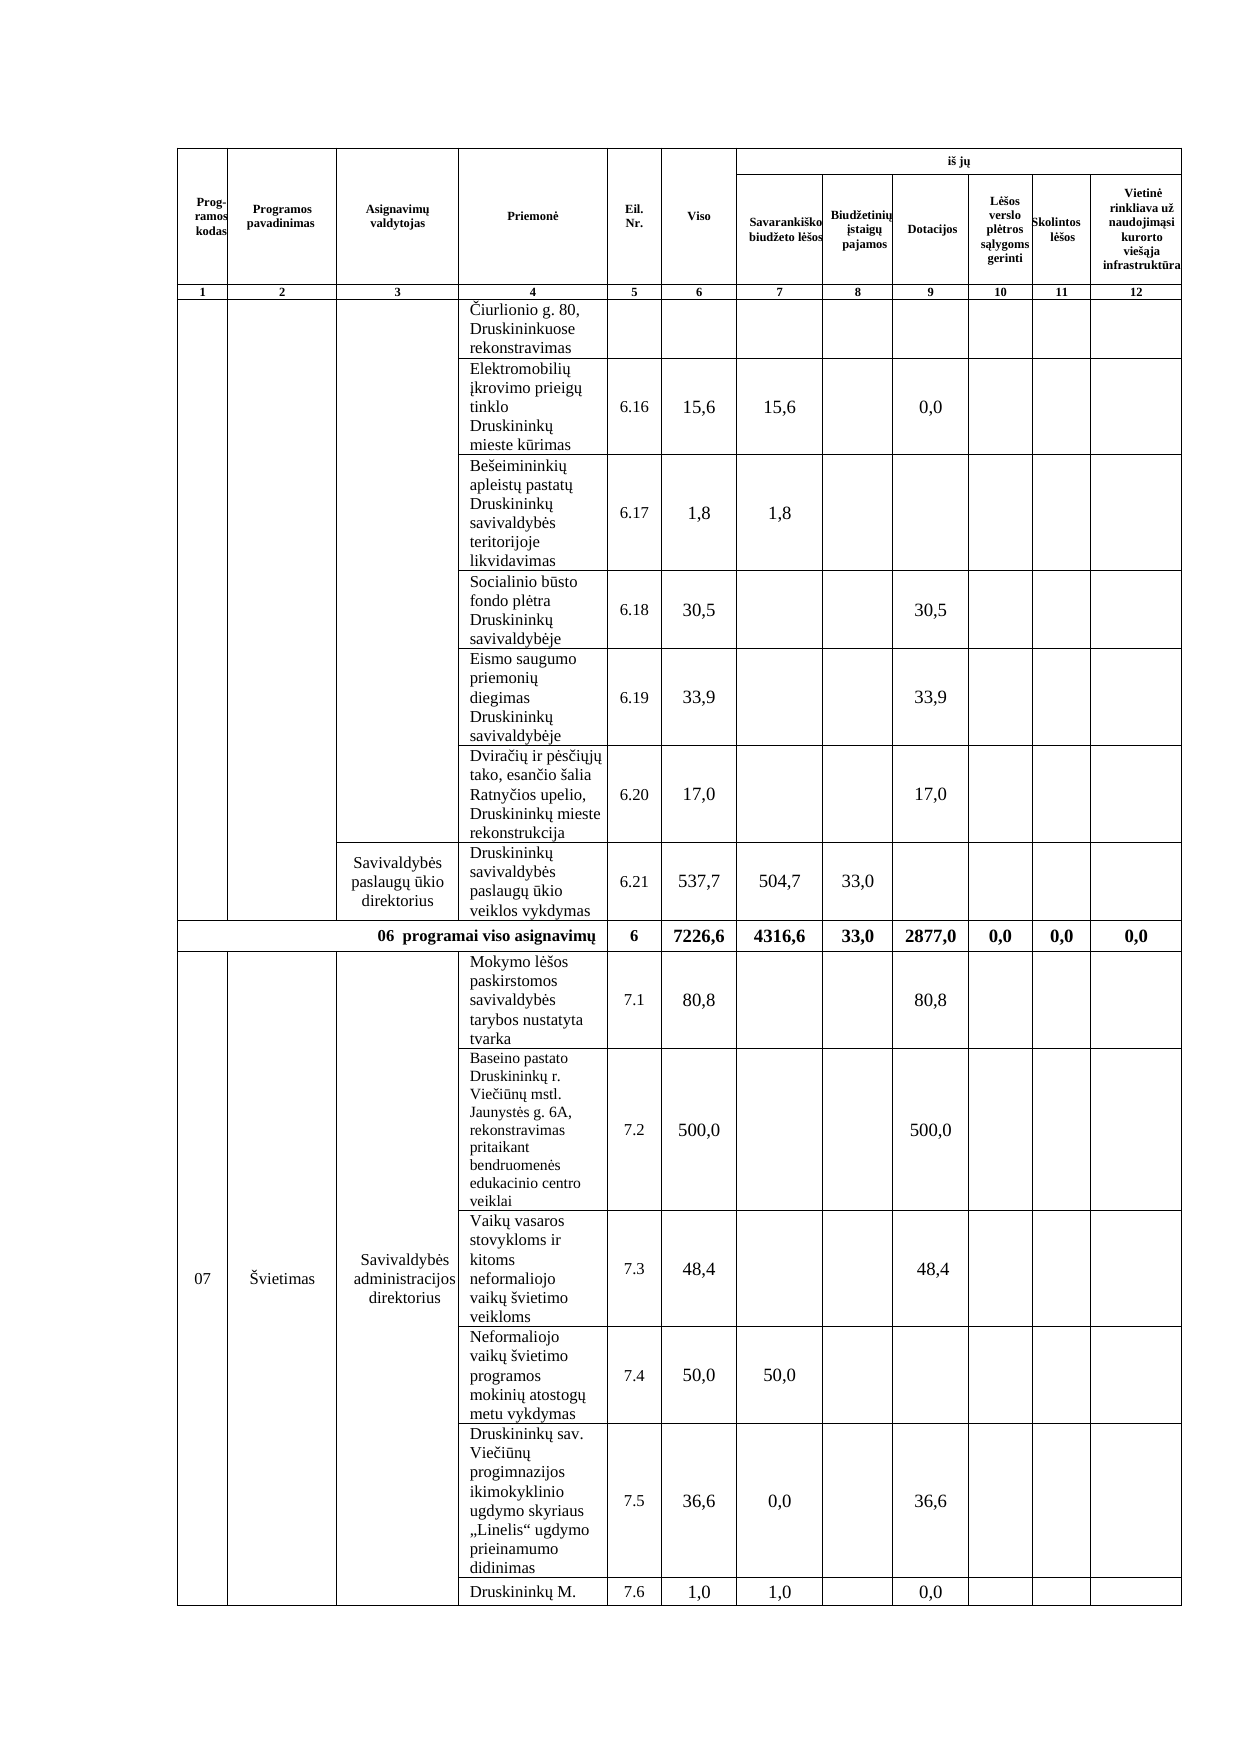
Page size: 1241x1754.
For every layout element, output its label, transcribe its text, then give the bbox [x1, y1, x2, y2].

table_cell [1033, 1424, 1090, 1577]
table_cell [737, 746, 822, 842]
table_cell Bešeimininkių apleistų pastatų Druskininkų savivaldybės teritorijoje likvidavimas [459, 455, 607, 570]
table_cell 17,0 [893, 746, 968, 842]
table_cell 15,6 [737, 359, 822, 454]
table_cell 6 [608, 921, 661, 951]
table_cell Švietimas [228, 952, 336, 1605]
table_cell Savivaldybės administracijos direktorius [337, 952, 458, 1605]
table_cell 6.19 [608, 649, 661, 745]
table_cell Neformaliojo vaikų švietimo programos mokinių atostogų metu vykdymas [459, 1327, 607, 1423]
table_cell [737, 649, 822, 745]
table_cell [737, 571, 822, 648]
table_cell 2877,0 [893, 921, 968, 951]
table_cell [823, 359, 892, 454]
table_cell [823, 1049, 892, 1210]
table_cell Savarankiško biudžeto lėšos [737, 175, 822, 283]
table_cell 0,0 [893, 1578, 968, 1605]
table_cell [893, 843, 968, 919]
table_cell [969, 1327, 1032, 1423]
table_cell 07 [178, 952, 227, 1605]
table_cell [228, 300, 336, 919]
table_cell [1091, 1049, 1181, 1210]
table_cell 7.4 [608, 1327, 661, 1423]
table_cell [1033, 952, 1090, 1048]
table_cell 0,0 [893, 359, 968, 454]
table_cell [662, 300, 736, 357]
table_cell Dviračių ir pėsčiųjų tako, esančio šalia Ratnyčios upelio, Druskininkų mieste rekonstrukcija [459, 746, 607, 842]
table_cell Socialinio būsto fondo plėtra Druskininkų savivaldybėje [459, 571, 607, 648]
table_cell [1091, 649, 1181, 745]
table_cell Elektromobilių įkrovimo prieigų tinklo Druskininkų mieste kūrimas [459, 359, 607, 454]
table_cell 0,0 [1091, 921, 1181, 951]
table_cell 6.16 [608, 359, 661, 454]
table_cell [1091, 571, 1181, 648]
table_cell 1,0 [662, 1578, 736, 1605]
table_cell [178, 300, 227, 919]
table_cell [969, 1211, 1032, 1326]
table_cell [893, 1327, 968, 1423]
table_cell [1091, 843, 1181, 919]
table_cell 33,9 [662, 649, 736, 745]
table_cell [823, 1578, 892, 1605]
table_cell 1,8 [737, 455, 822, 570]
table_cell 2 [228, 285, 336, 299]
table_cell [969, 455, 1032, 570]
table_cell 0,0 [969, 921, 1032, 951]
table_cell [737, 300, 822, 357]
table_cell Druskininkų sav. Viečiūnų progimnazijos ikimokyklinio ugdymo skyriaus „Linelis“ ugdymo prieinamumo didinimas [459, 1424, 607, 1577]
table_cell 80,8 [893, 952, 968, 1048]
table_cell [823, 1327, 892, 1423]
table_cell 7.1 [608, 952, 661, 1048]
table_cell [823, 300, 892, 357]
table_cell 48,4 [662, 1211, 736, 1326]
table_header Asignavimų valdytojas [337, 149, 458, 283]
table_cell [737, 1049, 822, 1210]
table_cell 7.6 [608, 1578, 661, 1605]
table_cell 1 [178, 285, 227, 299]
table_cell 5 [608, 285, 661, 299]
table_cell 1,0 [737, 1578, 822, 1605]
table_cell 7.2 [608, 1049, 661, 1210]
table_cell [969, 843, 1032, 919]
table_cell [823, 571, 892, 648]
table_cell 12 [1091, 285, 1181, 299]
table_cell [1033, 300, 1090, 357]
table_cell 500,0 [662, 1049, 736, 1210]
table_cell [1033, 359, 1090, 454]
table_cell 33,0 [823, 921, 892, 951]
table_cell [823, 952, 892, 1048]
table_cell Čiurlionio g. 80, Druskininkuose rekonstravimas [459, 300, 607, 357]
table_cell [1033, 1211, 1090, 1326]
table_cell [608, 300, 661, 357]
table_cell 30,5 [662, 571, 736, 648]
table_cell [1033, 1049, 1090, 1210]
table_cell [969, 359, 1032, 454]
table_cell Biudžetinių įstaigų pajamos [823, 175, 892, 283]
table_cell 3 [337, 285, 458, 299]
table_cell 50,0 [737, 1327, 822, 1423]
table_cell 7.3 [608, 1211, 661, 1326]
table_cell [969, 1578, 1032, 1605]
table_cell 30,5 [893, 571, 968, 648]
table_cell Savivaldybės paslaugų ūkio direktorius [337, 843, 458, 919]
table_cell 7226,6 [662, 921, 736, 951]
table_header Priemonė [459, 149, 607, 283]
table_cell 500,0 [893, 1049, 968, 1210]
table_header Eil. Nr. [608, 149, 661, 283]
table_cell [1033, 571, 1090, 648]
table_cell 7 [737, 285, 822, 299]
table_cell [969, 1049, 1032, 1210]
table_cell [337, 300, 458, 842]
table_cell [1091, 1578, 1181, 1605]
table_cell [893, 300, 968, 357]
table_cell 4 [459, 285, 607, 299]
table_cell 9 [893, 285, 968, 299]
table_cell 6 [662, 285, 736, 299]
table_cell 6.21 [608, 843, 661, 919]
table_cell 15,6 [662, 359, 736, 454]
table_cell 10 [969, 285, 1032, 299]
table_header Programos pavadinimas [228, 149, 336, 283]
table_cell 36,6 [662, 1424, 736, 1577]
table_cell 0,0 [1033, 921, 1090, 951]
table_cell [1033, 1578, 1090, 1605]
table_cell 7.5 [608, 1424, 661, 1577]
table_cell [1033, 455, 1090, 570]
table_cell [1033, 1327, 1090, 1423]
table_cell Mokymo lėšos paskirstomos savivaldybės tarybos nustatyta tvarka [459, 952, 607, 1048]
table_cell [823, 746, 892, 842]
table_cell [969, 300, 1032, 357]
table_cell 33,0 [823, 843, 892, 919]
table_cell Druskininkų savivaldybės paslaugų ūkio veiklos vykdymas [459, 843, 607, 919]
table_cell 0,0 [737, 1424, 822, 1577]
table_cell 504,7 [737, 843, 822, 919]
table_cell [823, 649, 892, 745]
table_cell [1091, 455, 1181, 570]
table_cell 17,0 [662, 746, 736, 842]
table_cell [823, 1424, 892, 1577]
table_cell 06 programai viso asignavimų [178, 921, 607, 951]
table_cell Vietinė rinkliava už naudojimąsi kurorto viešąja infrastruktūra [1091, 175, 1181, 283]
table_cell [1091, 952, 1181, 1048]
table_cell 4316,6 [737, 921, 822, 951]
table_header Prog-ramos kodas [178, 149, 227, 283]
table_cell [737, 1211, 822, 1326]
table_cell [1033, 843, 1090, 919]
table_cell [1091, 746, 1181, 842]
table_cell 50,0 [662, 1327, 736, 1423]
table_cell 33,9 [893, 649, 968, 745]
table_cell 80,8 [662, 952, 736, 1048]
table_header Viso [662, 149, 736, 283]
table_cell [893, 455, 968, 570]
table_cell Druskininkų M. [459, 1578, 607, 1605]
table_cell Baseino pastato Druskininkų r. Viečiūnų mstl. Jaunystės g. 6A, rekonstravimas pritaikant bendruomenės edukacinio centro veiklai [459, 1049, 607, 1210]
table_cell 8 [823, 285, 892, 299]
table_cell [823, 455, 892, 570]
table_cell [1091, 300, 1181, 357]
table_cell 6.20 [608, 746, 661, 842]
table_cell [969, 1424, 1032, 1577]
table_cell [969, 649, 1032, 745]
table_cell 48,4 [893, 1211, 968, 1326]
table_cell 11 [1033, 285, 1090, 299]
table_cell [1091, 1211, 1181, 1326]
table_cell [1033, 649, 1090, 745]
table_cell [1033, 746, 1090, 842]
table_cell [823, 1211, 892, 1326]
table_cell [1091, 1327, 1181, 1423]
table_cell [1091, 359, 1181, 454]
table_cell [969, 571, 1032, 648]
table_cell 1,8 [662, 455, 736, 570]
table_cell Skolintos lėšos [1033, 175, 1090, 283]
table_cell Lėšos verslo plėtros sąlygoms gerinti [969, 175, 1032, 283]
table_header iš jų [737, 149, 1181, 174]
table_cell 6.17 [608, 455, 661, 570]
table_cell 36,6 [893, 1424, 968, 1577]
table_cell [737, 952, 822, 1048]
table_cell [969, 746, 1032, 842]
table_cell [969, 952, 1032, 1048]
table_cell Vaikų vasaros stovykloms ir kitoms neformaliojo vaikų švietimo veikloms [459, 1211, 607, 1326]
table_cell [1091, 1424, 1181, 1577]
table_cell Eismo saugumo priemonių diegimas Druskininkų savivaldybėje [459, 649, 607, 745]
table_cell Dotacijos [893, 175, 968, 283]
table_cell 6.18 [608, 571, 661, 648]
table_cell 537,7 [662, 843, 736, 919]
